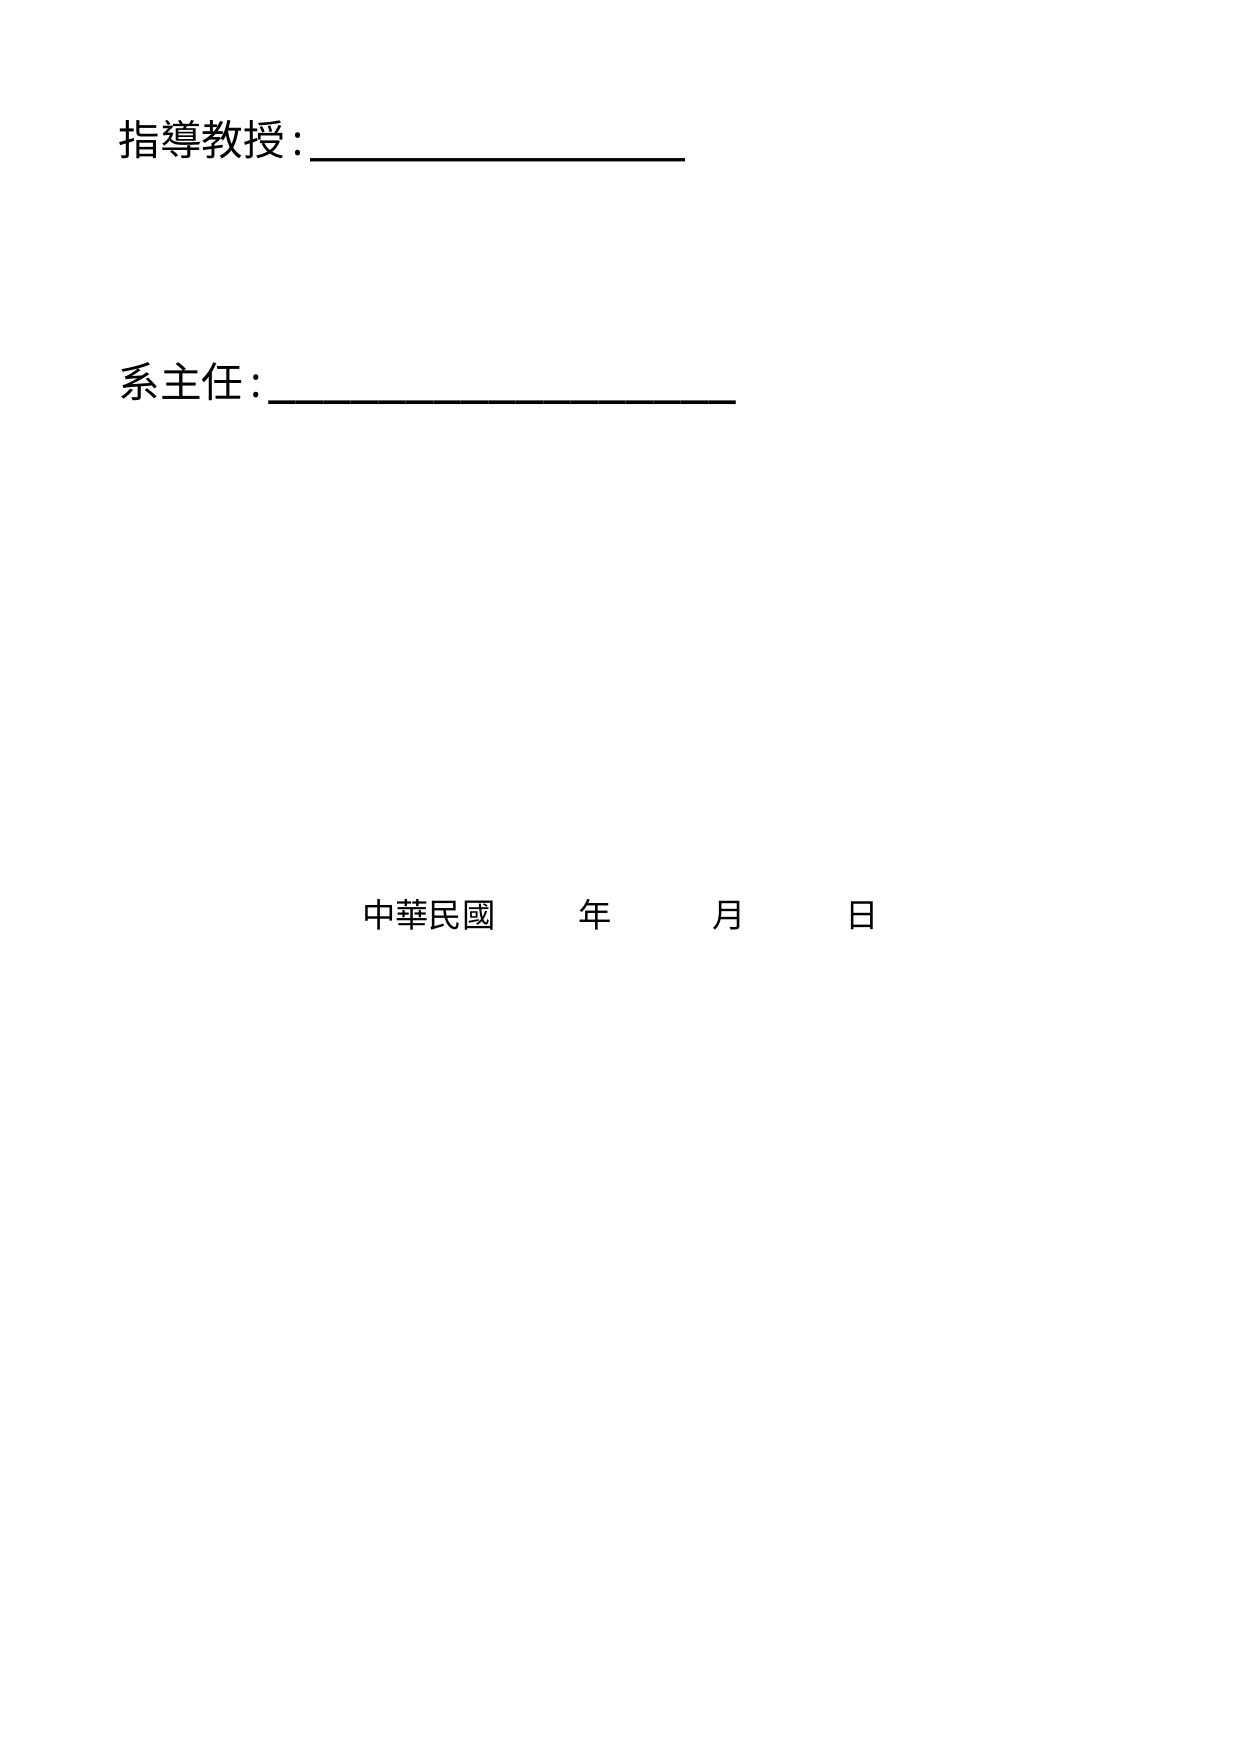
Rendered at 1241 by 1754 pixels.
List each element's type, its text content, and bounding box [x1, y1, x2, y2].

text 系主任:_________________ [118, 338, 1122, 401]
text 指導教授:_______________ [118, 96, 1122, 158]
text 中華民國 年 月 日 [118, 872, 1122, 934]
